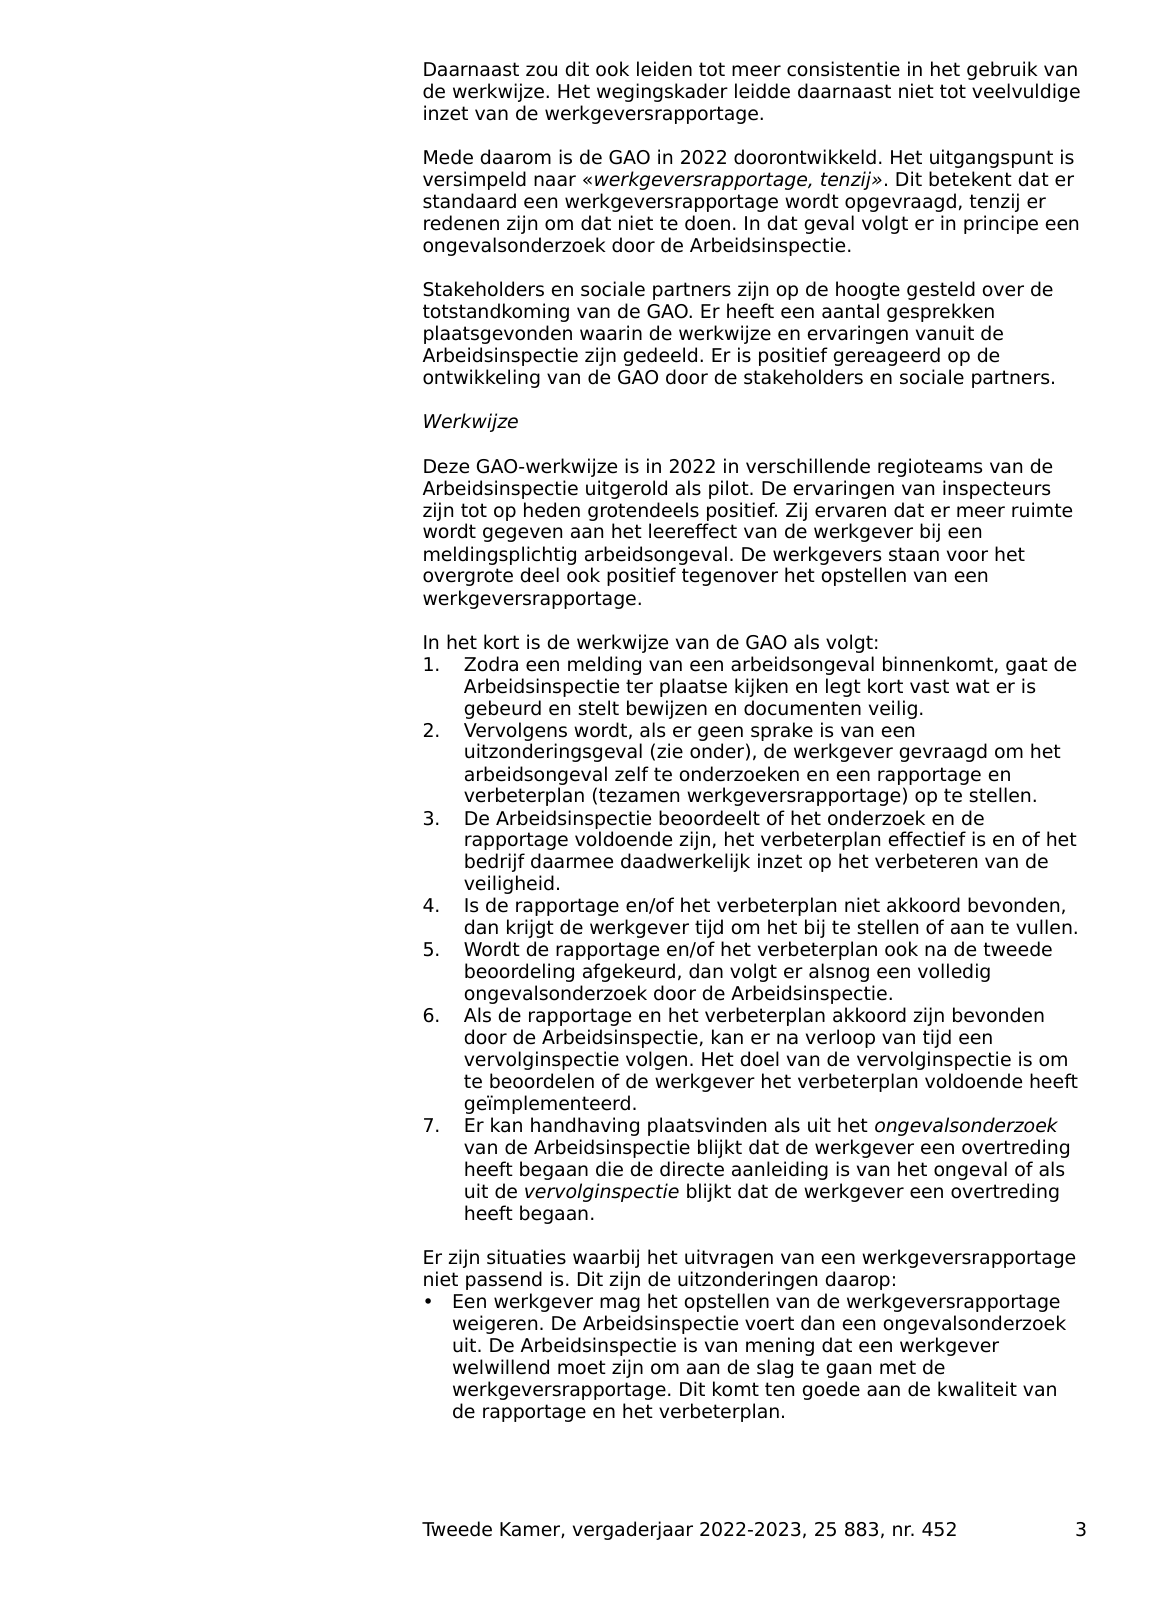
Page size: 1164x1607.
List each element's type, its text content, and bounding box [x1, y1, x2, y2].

text 2. Vervolgens wordt, als er geen sprake is van een uitzonderingsgeval (zie onder), de werkgever gevraagd om het arbeidsongeval zelf te onderzoeken en een rapportage en verbeterplan (tezamen werkgeversrapportage) op te stellen. [422, 719, 1087, 807]
text Er zijn situaties waarbij het uitvragen van een werkgeversrapportage niet passend is. Dit zijn de uitzonderingen daarop: [422, 1247, 1087, 1291]
text • Een werkgever mag het opstellen van de werkgeversrapportage weigeren. De Arbeidsinspectie voert dan een ongevalsonderzoek uit. De Arbeidsinspectie is van mening dat een werkgever welwillend moet zijn om aan de slag te gaan met de werkgeversrapportage. Dit komt ten goede aan de kwaliteit van de rapportage en het verbeterplan. [422, 1291, 1087, 1423]
subtitle Werkwijze [422, 411, 1087, 433]
text 6. Als de rapportage en het verbeterplan akkoord zijn bevonden door de Arbeidsinspectie, kan er na verloop van tijd een vervolginspectie volgen. Het doel van de vervolginspectie is om te beoordelen of de werkgever het verbeterplan voldoende heeft geïmplementeerd. [422, 1005, 1087, 1115]
text 5. Wordt de rapportage en/of het verbeterplan ook na de tweede beoordeling afgekeurd, dan volgt er alsnog een volledig ongevalsonderzoek door de Arbeidsinspectie. [422, 939, 1087, 1005]
text 3. De Arbeidsinspectie beoordeelt of het onderzoek en de rapportage voldoende zijn, het verbeterplan effectief is en of het bedrijf daarmee daadwerkelijk inzet op het verbeteren van de veiligheid. [422, 807, 1087, 895]
text Deze GAO-werkwijze is in 2022 in verschillende regioteams van de Arbeidsinspectie uitgerold als pilot. De ervaringen van inspecteurs zijn tot op heden grotendeels positief. Zij ervaren dat er meer ruimte wordt gegeven aan het leereffect van de werkgever bij een meldingsplichtig arbeidsongeval. De werkgevers staan voor het overgrote deel ook positief tegenover het opstellen van een werkgeversrapportage. [422, 456, 1087, 609]
text 4. Is de rapportage en/of het verbeterplan niet akkoord bevonden, dan krijgt de werkgever tijd om het bij te stellen of aan te vullen. [422, 895, 1087, 939]
text Mede daarom is de GAO in 2022 doorontwikkeld. Het uitgangspunt is versimpeld naar «werkgeversrapportage, tenzij». Dit betekent dat er standaard een werkgeversrapportage wordt opgevraagd, tenzij er redenen zijn om dat niet te doen. In dat geval volgt er in principe een ongevalsonderzoek door de Arbeidsinspectie. [422, 147, 1087, 257]
text 1. Zodra een melding van een arbeidsongeval binnenkomt, gaat de Arbeidsinspectie ter plaatse kijken en legt kort vast wat er is gebeurd en stelt bewijzen en documenten veilig. [422, 653, 1087, 719]
text 7. Er kan handhaving plaatsvinden als uit het ongevalsonderzoek van de Arbeidsinspectie blijkt dat de werkgever een overtreding heeft begaan die de directe aanleiding is van het ongeval of als uit de vervolginspectie blijkt dat de werkgever een overtreding heeft begaan. [422, 1115, 1087, 1225]
text Stakeholders en sociale partners zijn op de hoogte gesteld over de totstandkoming van de GAO. Er heeft een aantal gesprekken plaatsgevonden waarin de werkwijze en ervaringen vanuit de Arbeidsinspectie zijn gedeeld. Er is positief gereageerd op de ontwikkeling van de GAO door de stakeholders en sociale partners. [422, 279, 1087, 389]
text Daarnaast zou dit ook leiden tot meer consistentie in het gebruik van de werkwijze. Het wegingskader leidde daarnaast niet tot veelvuldige inzet van de werkgeversrapportage. [422, 59, 1087, 125]
text In het kort is de werkwijze van de GAO als volgt: [422, 632, 1087, 653]
